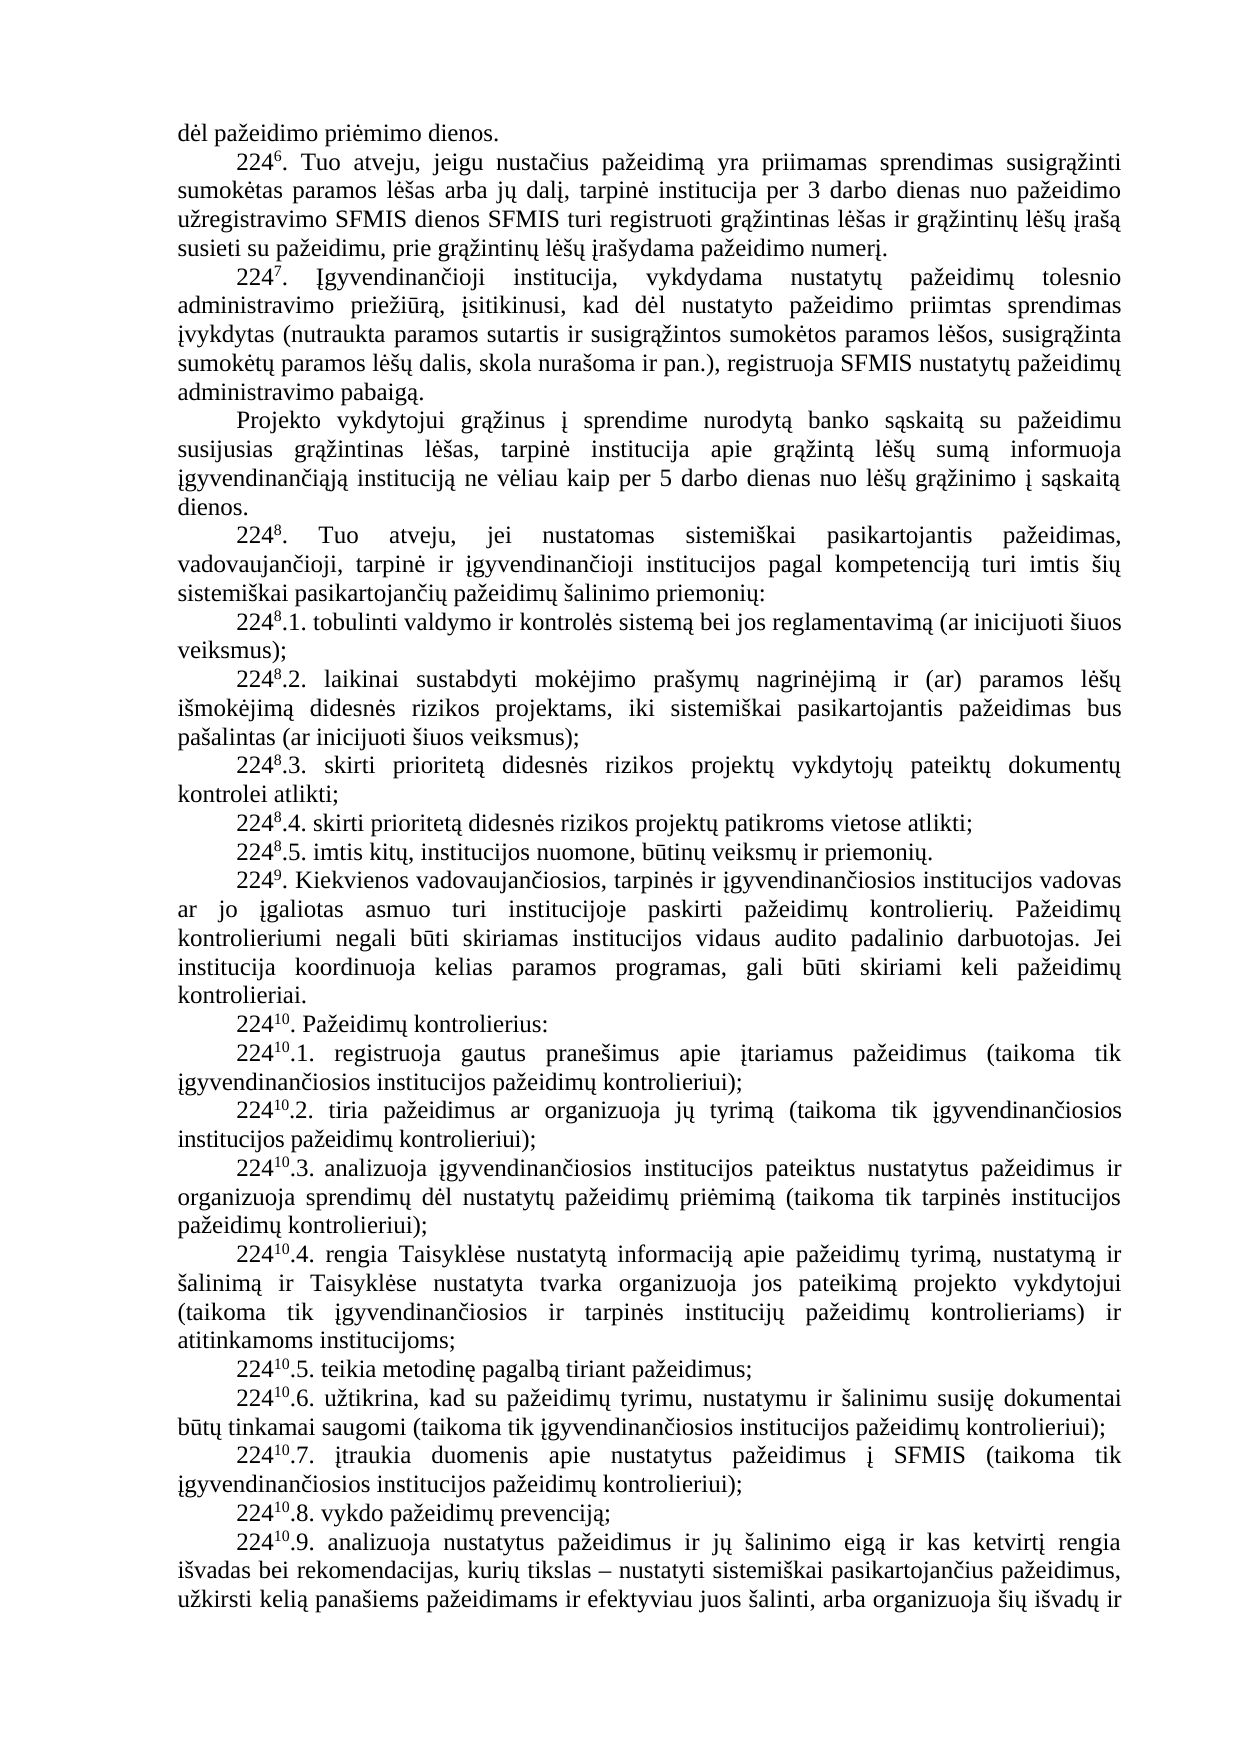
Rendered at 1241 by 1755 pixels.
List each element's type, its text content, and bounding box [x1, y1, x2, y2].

text 22410.7. įtraukia duomenis apie nustatytus pažeidimus į SFMIS (taikoma tik įgyvendinančiosios institucijos pažeidimų kontrolieriui); [177, 1441, 1122, 1498]
text dėl pažeidimo priėmimo dienos. [177, 118, 1122, 147]
text 2248.3. skirti prioritetą didesnės rizikos projektų vykdytojų pateiktų dokumentų kontrolei atlikti; [177, 751, 1122, 808]
text 2248.2. laikinai sustabdyti mokėjimo prašymų nagrinėjimą ir (ar) paramos lėšų išmokėjimą didesnės rizikos projektams, iki sistemiškai pasikartojantis pažeidimas bus pašalintas (ar inicijuoti šiuos veiksmus); [177, 664, 1122, 751]
text 2248.5. imtis kitų, institucijos nuomone, būtinų veiksmų ir priemonių. [177, 837, 1122, 866]
text 22410.6. užtikrina, kad su pažeidimų tyrimu, nustatymu ir šalinimu susiję dokumentai būtų tinkamai saugomi (taikoma tik įgyvendinančiosios institucijos pažeidimų kontrolieriui); [177, 1383, 1122, 1441]
text 2246. Tuo atveju, jeigu nustačius pažeidimą yra priimamas sprendimas susigrąžinti sumokėtas paramos lėšas arba jų dalį, tarpinė institucija per 3 darbo dienas nuo pažeidimo užregistravimo SFMIS dienos SFMIS turi registruoti grąžintinas lėšas ir grąžintinų lėšų įrašą susieti su pažeidimu, prie grąžintinų lėšų įrašydama pažeidimo numerį. [177, 147, 1122, 262]
text 2248. Tuo atveju, jei nustatomas sistemiškai pasikartojantis pažeidimas, vadovaujančioji, tarpinė ir įgyvendinančioji institucijos pagal kompetenciją turi imtis šių sistemiškai pasikartojančių pažeidimų šalinimo priemonių: [177, 521, 1122, 607]
text 22410.8. vykdo pažeidimų prevenciją; [177, 1498, 1122, 1527]
text 22410.5. teikia metodinę pagalbą tiriant pažeidimus; [177, 1354, 1122, 1383]
text 22410.9. analizuoja nustatytus pažeidimus ir jų šalinimo eigą ir kas ketvirtį rengia išvadas bei rekomendacijas, kurių tikslas – nustatyti sistemiškai pasikartojančius pažeidimus, užkirsti kelią panašiems pažeidimams ir efektyviau juos šalinti, arba organizuoja šių išvadų ir [177, 1527, 1122, 1613]
text 22410.1. registruoja gautus pranešimus apie įtariamus pažeidimus (taikoma tik įgyvendinančiosios institucijos pažeidimų kontrolieriui); [177, 1038, 1122, 1096]
text 22410.4. rengia Taisyklėse nustatytą informaciją apie pažeidimų tyrimą, nustatymą ir šalinimą ir Taisyklėse nustatyta tvarka organizuoja jos pateikimą projekto vykdytojui (taikoma tik įgyvendinančiosios ir tarpinės institucijų pažeidimų kontrolieriams) ir atitinkamoms institucijoms; [177, 1239, 1122, 1354]
text 2248.4. skirti prioritetą didesnės rizikos projektų patikroms vietose atlikti; [177, 808, 1122, 837]
text 22410.2. tiria pažeidimus ar organizuoja jų tyrimą (taikoma tik įgyvendinančiosios institucijos pažeidimų kontrolieriui); [177, 1096, 1122, 1153]
text 22410. Pažeidimų kontrolierius: [177, 1009, 1122, 1038]
text Projekto vykdytojui grąžinus į sprendime nurodytą banko sąskaitą su pažeidimu susijusias grąžintinas lėšas, tarpinė institucija apie grąžintą lėšų sumą informuoja įgyvendinančiąją instituciją ne vėliau kaip per 5 darbo dienas nuo lėšų grąžinimo į sąskaitą dienos. [177, 406, 1122, 521]
text 2249. Kiekvienos vadovaujančiosios, tarpinės ir įgyvendinančiosios institucijos vadovas ar jo įgaliotas asmuo turi institucijoje paskirti pažeidimų kontrolierių. Pažeidimų kontrolieriumi negali būti skiriamas institucijos vidaus audito padalinio darbuotojas. Jei institucija koordinuoja kelias paramos programas, gali būti skiriami keli pažeidimų kontrolieriai. [177, 866, 1122, 1009]
text 2248.1. tobulinti valdymo ir kontrolės sistemą bei jos reglamentavimą (ar inicijuoti šiuos veiksmus); [177, 607, 1122, 664]
text 22410.3. analizuoja įgyvendinančiosios institucijos pateiktus nustatytus pažeidimus ir organizuoja sprendimų dėl nustatytų pažeidimų priėmimą (taikoma tik tarpinės institucijos pažeidimų kontrolieriui); [177, 1153, 1122, 1239]
text 2247. Įgyvendinančioji institucija, vykdydama nustatytų pažeidimų tolesnio administravimo priežiūrą, įsitikinusi, kad dėl nustatyto pažeidimo priimtas sprendimas įvykdytas (nutraukta paramos sutartis ir susigrąžintos sumokėtos paramos lėšos, susigrąžinta sumokėtų paramos lėšų dalis, skola nurašoma ir pan.), registruoja SFMIS nustatytų pažeidimų administravimo pabaigą. [177, 262, 1122, 406]
